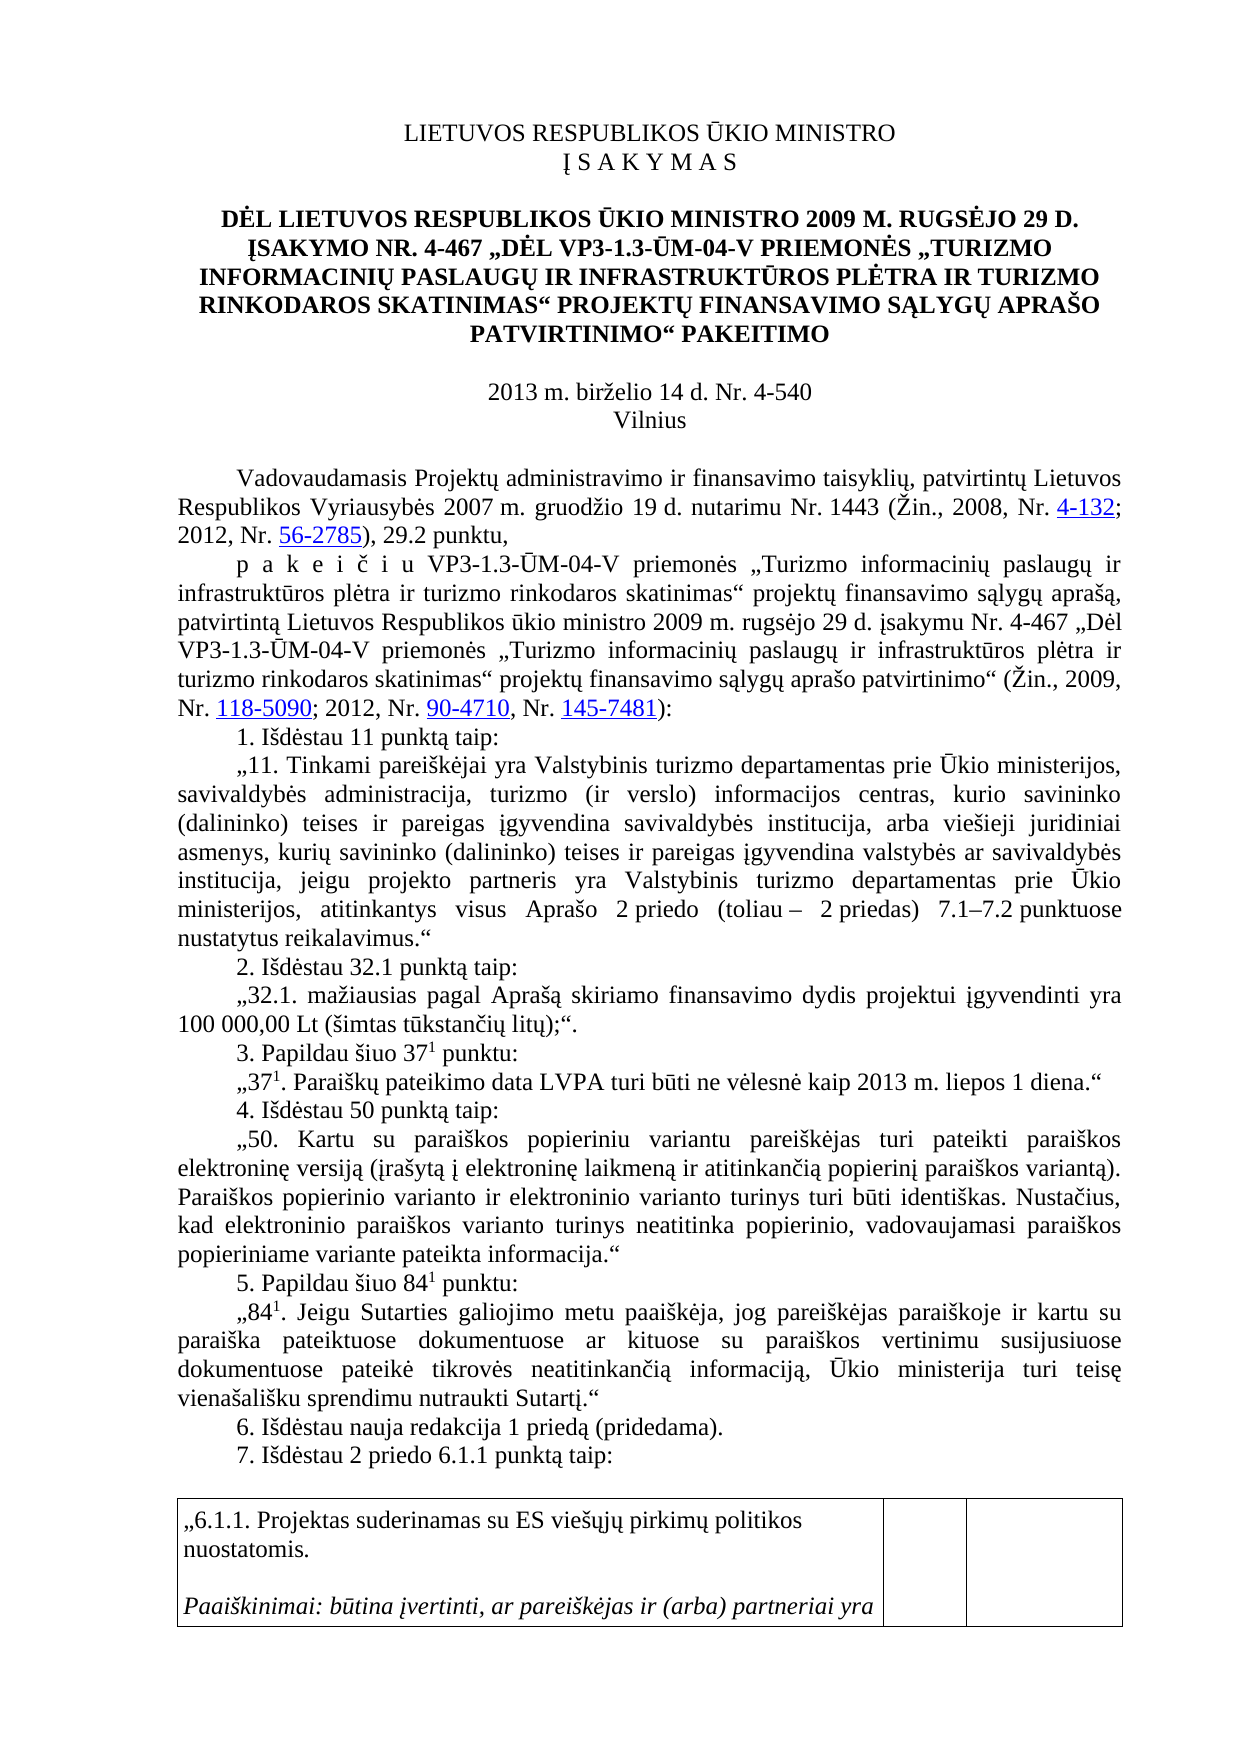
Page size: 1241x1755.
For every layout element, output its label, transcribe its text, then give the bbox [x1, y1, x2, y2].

text 3. Papildau šiuo 371 punktu: [177, 1038, 1122, 1067]
text „32.1. mažiausias pagal Aprašą skiriamo finansavimo dydis projektui įgyvendinti yra 100 000,00 Lt (šimtas tūkstančių litų);“. [177, 981, 1122, 1038]
text 6. Išdėstau nauja redakcija 1 priedą (pridedama). [177, 1412, 1122, 1441]
text p a k e i č i u VP3-1.3-ŪM-04-V priemonės „Turizmo informacinių paslaugų ir infrastruktūros plėtra ir turizmo rinkodaros skatinimas“ projektų finansavimo sąlygų aprašą, patvirtintą Lietuvos Respublikos ūkio ministro 2009 m. rugsėjo 29 d. įsakymu Nr. 4-467 „Dėl VP3-1.3-ŪM-04-V priemonės „Turizmo informacinių paslaugų ir infrastruktūros plėtra ir turizmo rinkodaros skatinimas“ projektų finansavimo sąlygų aprašo patvirtinimo“ (Žin., 2009, Nr. 118-5090; 2012, Nr. 90-4710, Nr. 145-7481): [177, 549, 1122, 722]
text „11. Tinkami pareiškėjai yra Valstybinis turizmo departamentas prie Ūkio ministerijos, savivaldybės administracija, turizmo (ir verslo) informacijos centras, kurio savininko (dalininko) teises ir pareigas įgyvendina savivaldybės institucija, arba viešieji juridiniai asmenys, kurių savininko (dalininko) teises ir pareigas įgyvendina valstybės ar savivaldybės institucija, jeigu projekto partneris yra Valstybinis turizmo departamentas prie Ūkio ministerijos, atitinkantys visus Aprašo 2 priedo (toliau – 2 priedas) 7.1–7.2 punktuose nustatytus reikalavimus.“ [177, 751, 1122, 952]
text „841. Jeigu Sutarties galiojimo metu paaiškėja, jog pareiškėjas paraiškoje ir kartu su paraiška pateiktuose dokumentuose ar kituose su paraiškos vertinimu susijusiuose dokumentuose pateikė tikrovės neatitinkančią informaciją, Ūkio ministerija turi teisę vienašališku sprendimu nutraukti Sutartį.“ [177, 1297, 1122, 1412]
text 4. Išdėstau 50 punktą taip: [177, 1096, 1122, 1124]
text Vadovaudamasis Projektų administravimo ir finansavimo taisyklių, patvirtintų Lietuvos Respublikos Vyriausybės 2007 m. gruodžio 19 d. nutarimu Nr. 1443 (Žin., 2008, Nr. 4-132; 2012, Nr. 56-2785), 29.2 punktu, [177, 463, 1122, 549]
text „371. Paraiškų pateikimo data LVPA turi būti ne vėlesnė kaip 2013 m. liepos 1 diena.“ [177, 1067, 1122, 1096]
text į s a k y m a s [177, 147, 1122, 176]
text DĖL LIETUVOS RESPUBLIKOS ŪKIO MINISTRO 2009 M. RUGSĖJO 29 D. ĮSAKYMO Nr. 4-467 „DĖL VP3-1.3-ŪM-04-V PRIEMONĖS „TURIZMO INFORMACINIŲ PASLAUGŲ IR INFRASTRUKTŪROS PLĖTRA IR TURIZMO RINKODAROS SKATINIMAS“ PROJEKTŲ FINANSAVIMO SĄLYGŲ APRAŠO PATVIRTINIMO“ PAKEITIMO [177, 204, 1122, 348]
text 5. Papildau šiuo 841 punktu: [177, 1268, 1122, 1297]
text „50. Kartu su paraiškos popieriniu variantu pareiškėjas turi pateikti paraiškos elektroninę versiją (įrašytą į elektroninę laikmeną ir atitinkančią popierinį paraiškos variantą). Paraiškos popierinio varianto ir elektroninio varianto turinys turi būti identiškas. Nustačius, kad elektroninio paraiškos varianto turinys neatitinka popierinio, vadovaujamasi paraiškos popieriniame variante pateikta informacija.“ [177, 1124, 1122, 1268]
text 2. Išdėstau 32.1 punktą taip: [177, 952, 1122, 981]
table_header [884, 1499, 966, 1626]
text 1. Išdėstau 11 punktą taip: [177, 722, 1122, 751]
table_header „6.1.1. Projektas suderinamas su ES viešųjų pirkimų politikos nuostatomis. Paaiškinimai: būtina įvertinti, ar pareiškėjas ir (arba) partneriai yra [178, 1499, 883, 1626]
text 2013 m. birželio 14 d. Nr. 4-540 [177, 377, 1122, 406]
text LIETUVOS RESPUBLIKOS ŪKIO MINISTRO [177, 118, 1122, 147]
table_header [967, 1499, 1122, 1626]
text 7. Išdėstau 2 priedo 6.1.1 punktą taip: [177, 1441, 1122, 1469]
text Vilnius [177, 406, 1122, 434]
